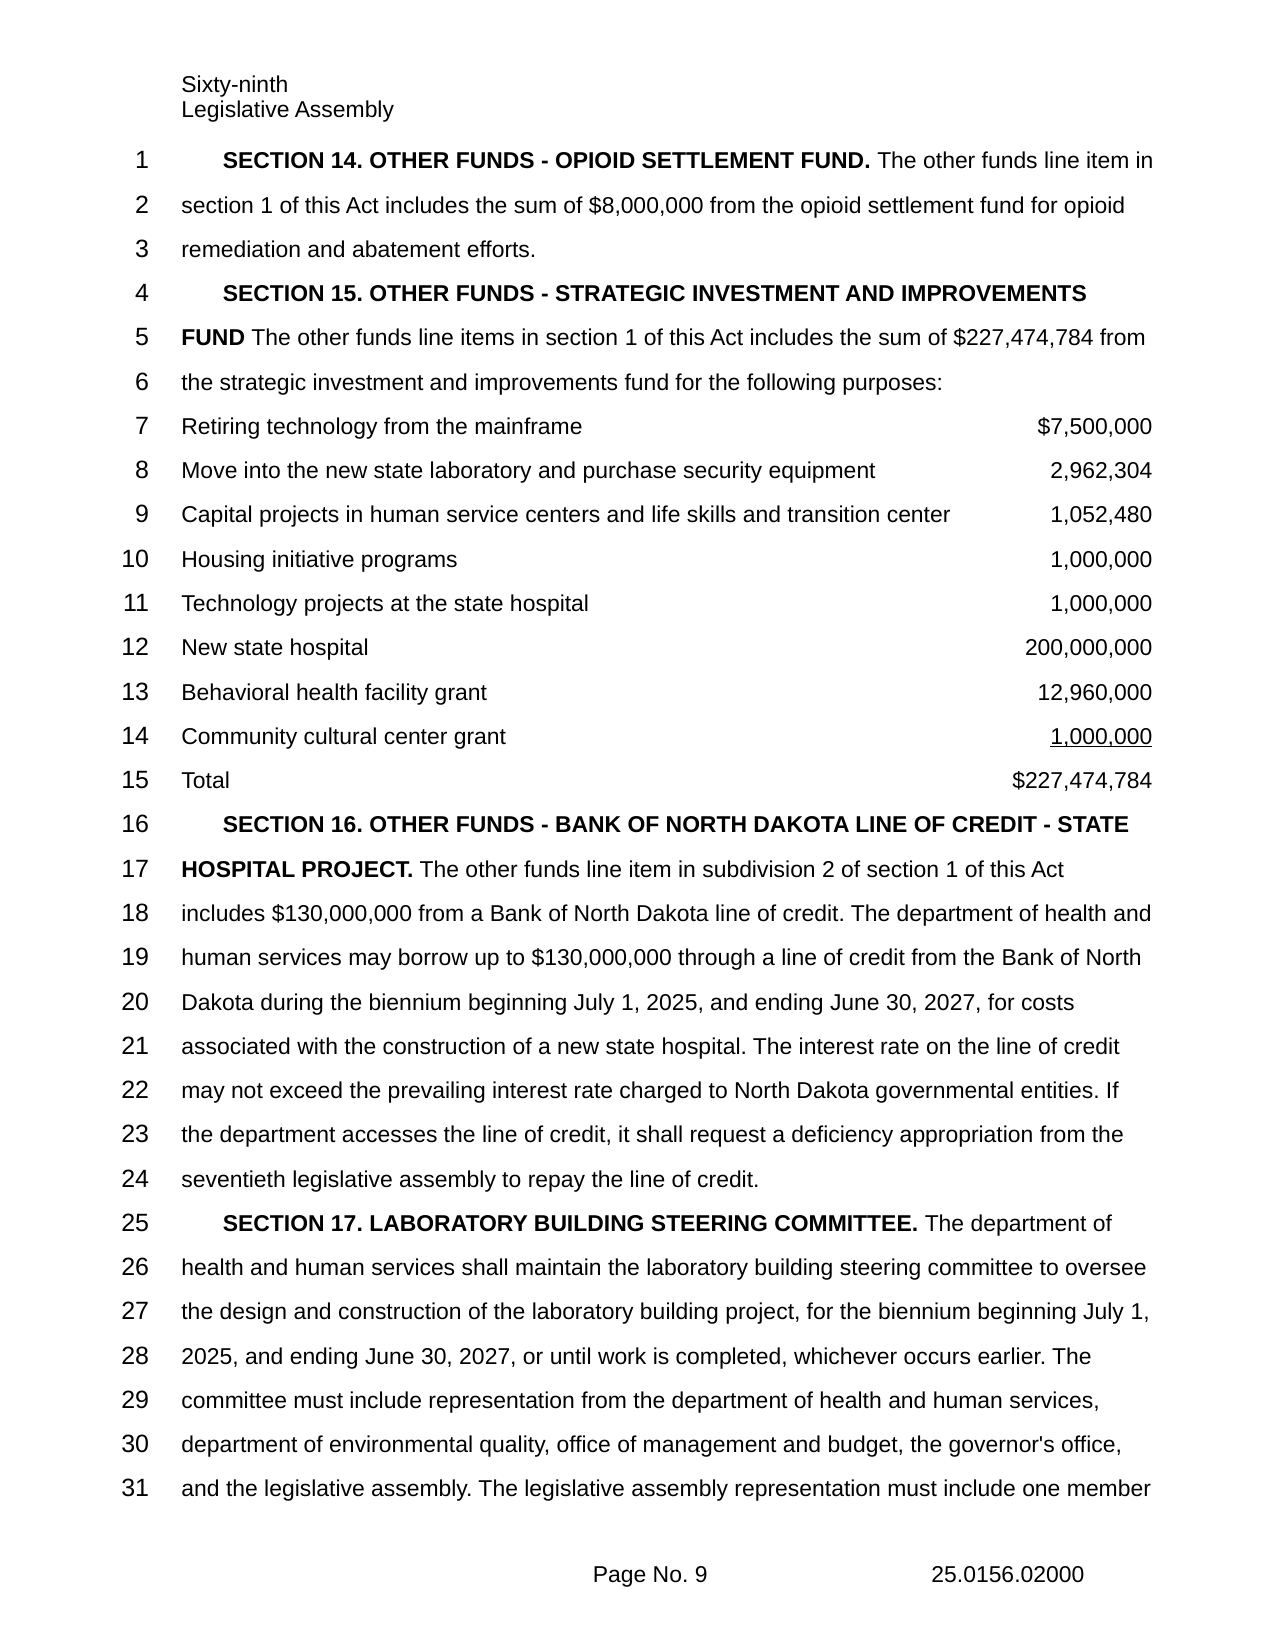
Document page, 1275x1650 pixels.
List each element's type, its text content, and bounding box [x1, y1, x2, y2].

text SECTION 16. OTHER FUNDS - BANK OF NORTH DAKOTA LINE OF CREDIT - STATE HOSPITAL PROJECT. The other funds line item in subdivision 2 of section 1 of this Act includes $130,000,000 from a Bank of North Dakota line of credit. The department of health and human services may borrow up to $130,000,000 through a line of credit from the Bank of North Dakota during the biennium beginning July 1, 2025, and ending June 30, 2027, for costs associated with the construction of a new state hospital. The interest rate on the line of credit may not exceed the prevailing interest rate charged to North Dakota governmental entities. If the department accesses the line of credit, it shall request a deficiency appropriation from the seventieth legislative assembly to repay the line of credit. [181, 797, 1154, 1196]
text SECTION 14. OTHER FUNDS - OPIOID SETTLEMENT FUND. The other funds line item in section 1 of this Act includes the sum of $8,000,000 from the opioid settlement fund for opioid remediation and abatement efforts. [181, 133, 1154, 266]
text SECTION 15. OTHER FUNDS - STRATEGIC INVESTMENT AND IMPROVEMENTS FUND The other funds line items in section 1 of this Act includes the sum of $227,474,784 from the strategic investment and improvements fund for the following purposes: [181, 266, 1154, 399]
text Retiring technology from the mainframe $7,500,000 Move into the new state laboratory and purchase security equipment 2,962,304 Capital projects in human service centers and life skills and transition center 1,052,480 Housing initiative programs 1,000,000 Technology projects at the state hospital 1,000,000 New state hospital 200,000,000 Behavioral health facility grant 12,960,000 Community cultural center grant 1,000,000 Total $227,474,784 [181, 399, 1154, 797]
text SECTION 17. LABORATORY BUILDING STEERING COMMITTEE. The department of health and human services shall maintain the laboratory building steering committee to oversee the design and construction of the laboratory building project, for the biennium beginning July 1, 2025, and ending June 30, 2027, or until work is completed, whichever occurs earlier. The committee must include representation from the department of health and human services, department of environmental quality, office of management and budget, the governor's office, and the legislative assembly. The legislative assembly representation must include one member [181, 1196, 1154, 1506]
